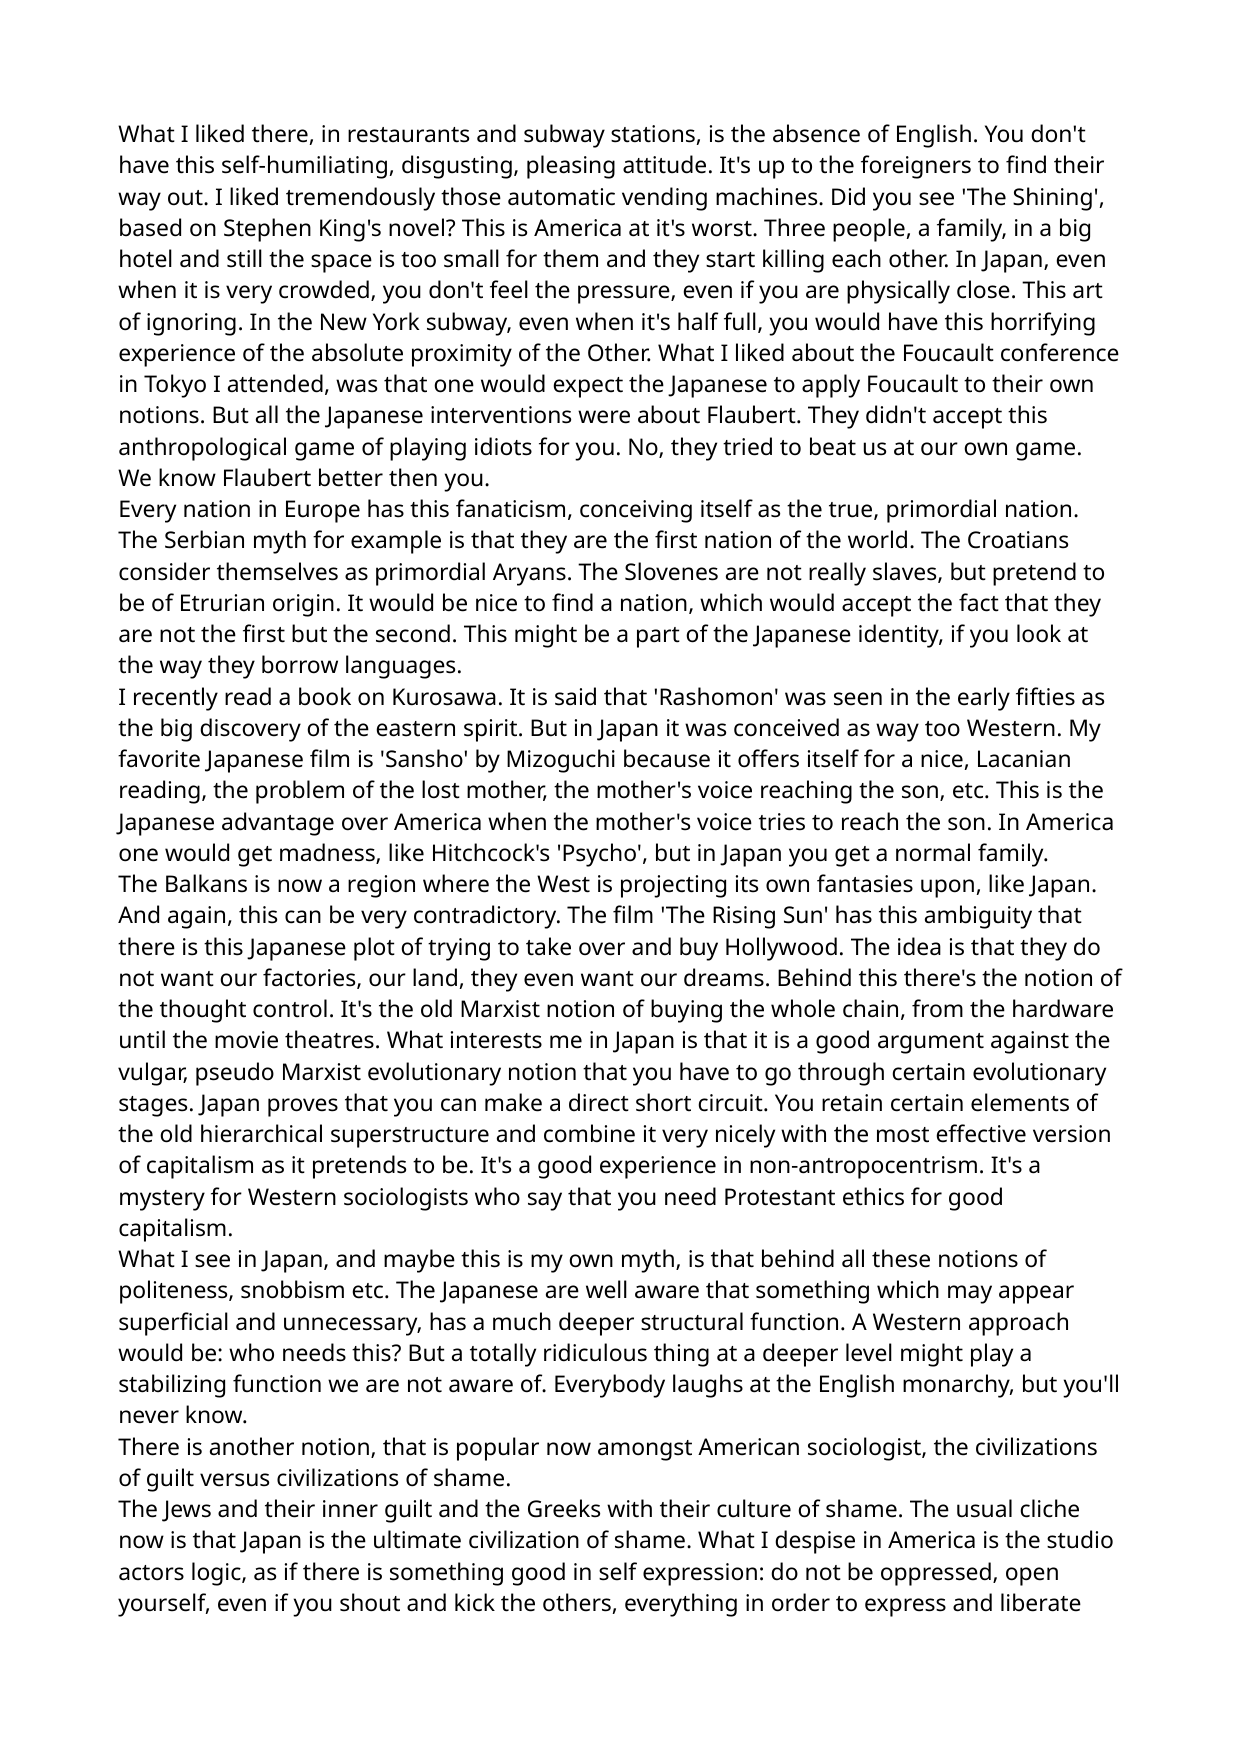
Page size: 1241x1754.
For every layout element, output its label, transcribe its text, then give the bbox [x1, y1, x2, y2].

text What I liked there, in restaurants and subway stations, is the absence of English. You don't have this self-humiliating, disgusting, pleasing attitude. It's up to the foreigners to find their way out. I liked tremendously those automatic vending machines. Did you see 'The Shining', based on Stephen King's novel? This is America at it's worst. Three people, a family, in a big hotel and still the space is too small for them and they start killing each other. In Japan, even when it is very crowded, you don't feel the pressure, even if you are physically close. This art of ignoring. In the New York subway, even when it's half full, you would have this horrifying experience of the absolute proximity of the Other. What I liked about the Foucault conference in Tokyo I attended, was that one would expect the Japanese to apply Foucault to their own notions. But all the Japanese interventions were about Flaubert. They didn't accept this anthropological game of playing idiots for you. No, they tried to beat us at our own game. We know Flaubert better then you. Every nation in Europe has this fanaticism, conceiving itself as the true, primordial nation. The Serbian myth for example is that they are the first nation of the world. The Croatians consider themselves as primordial Aryans. The Slovenes are not really slaves, but pretend to be of Etrurian origin. It would be nice to find a nation, which would accept the fact that they are not the first but the second. This might be a part of the Japanese identity, if you look at the way they borrow languages. I recently read a book on Kurosawa. It is said that 'Rashomon' was seen in the early fifties as the big discovery of the eastern spirit. But in Japan it was conceived as way too Western. My favorite Japanese film is 'Sansho' by Mizoguchi because it offers itself for a nice, Lacanian reading, the problem of the lost mother, the mother's voice reaching the son, etc. This is the Japanese advantage over America when the mother's voice tries to reach the son. In America one would get madness, like Hitchcock's 'Psycho', but in Japan you get a normal family. The Balkans is now a region where the West is projecting its own fantasies upon, like Japan. And again, this can be very contradictory. The film 'The Rising Sun' has this ambiguity that there is this Japanese plot of trying to take over and buy Hollywood. The idea is that they do not want our factories, our land, they even want our dreams. Behind this there's the notion of the thought control. It's the old Marxist notion of buying the whole chain, from the hardware until the movie theatres. What interests me in Japan is that it is a good argument against the vulgar, pseudo Marxist evolutionary notion that you have to go through certain evolutionary stages. Japan proves that you can make a direct short circuit. You retain certain elements of the old hierarchical superstructure and combine it very nicely with the most effective version of capitalism as it pretends to be. It's a good experience in non-antropocentrism. It's a mystery for Western sociologists who say that you need Protestant ethics for good capitalism. What I see in Japan, and maybe this is my own myth, is that behind all these notions of politeness, snobbism etc. The Japanese are well aware that something which may appear superficial and unnecessary, has a much deeper structural function. A Western approach would be: who needs this? But a totally ridiculous thing at a deeper level might play a stabilizing function we are not aware of. Everybody laughs at the English monarchy, but you'll never know. There is another notion, that is popular now amongst American sociologist, the civilizations of guilt versus civilizations of shame. The Jews and their inner guilt and the Greeks with their culture of shame. The usual cliche now is that Japan is the ultimate civilization of shame. What I despise in America is the studio actors logic, as if there is something good in self expression: do not be oppressed, open yourself, even if you shout and kick the others, everything in order to express and liberate [118, 118, 1122, 1618]
